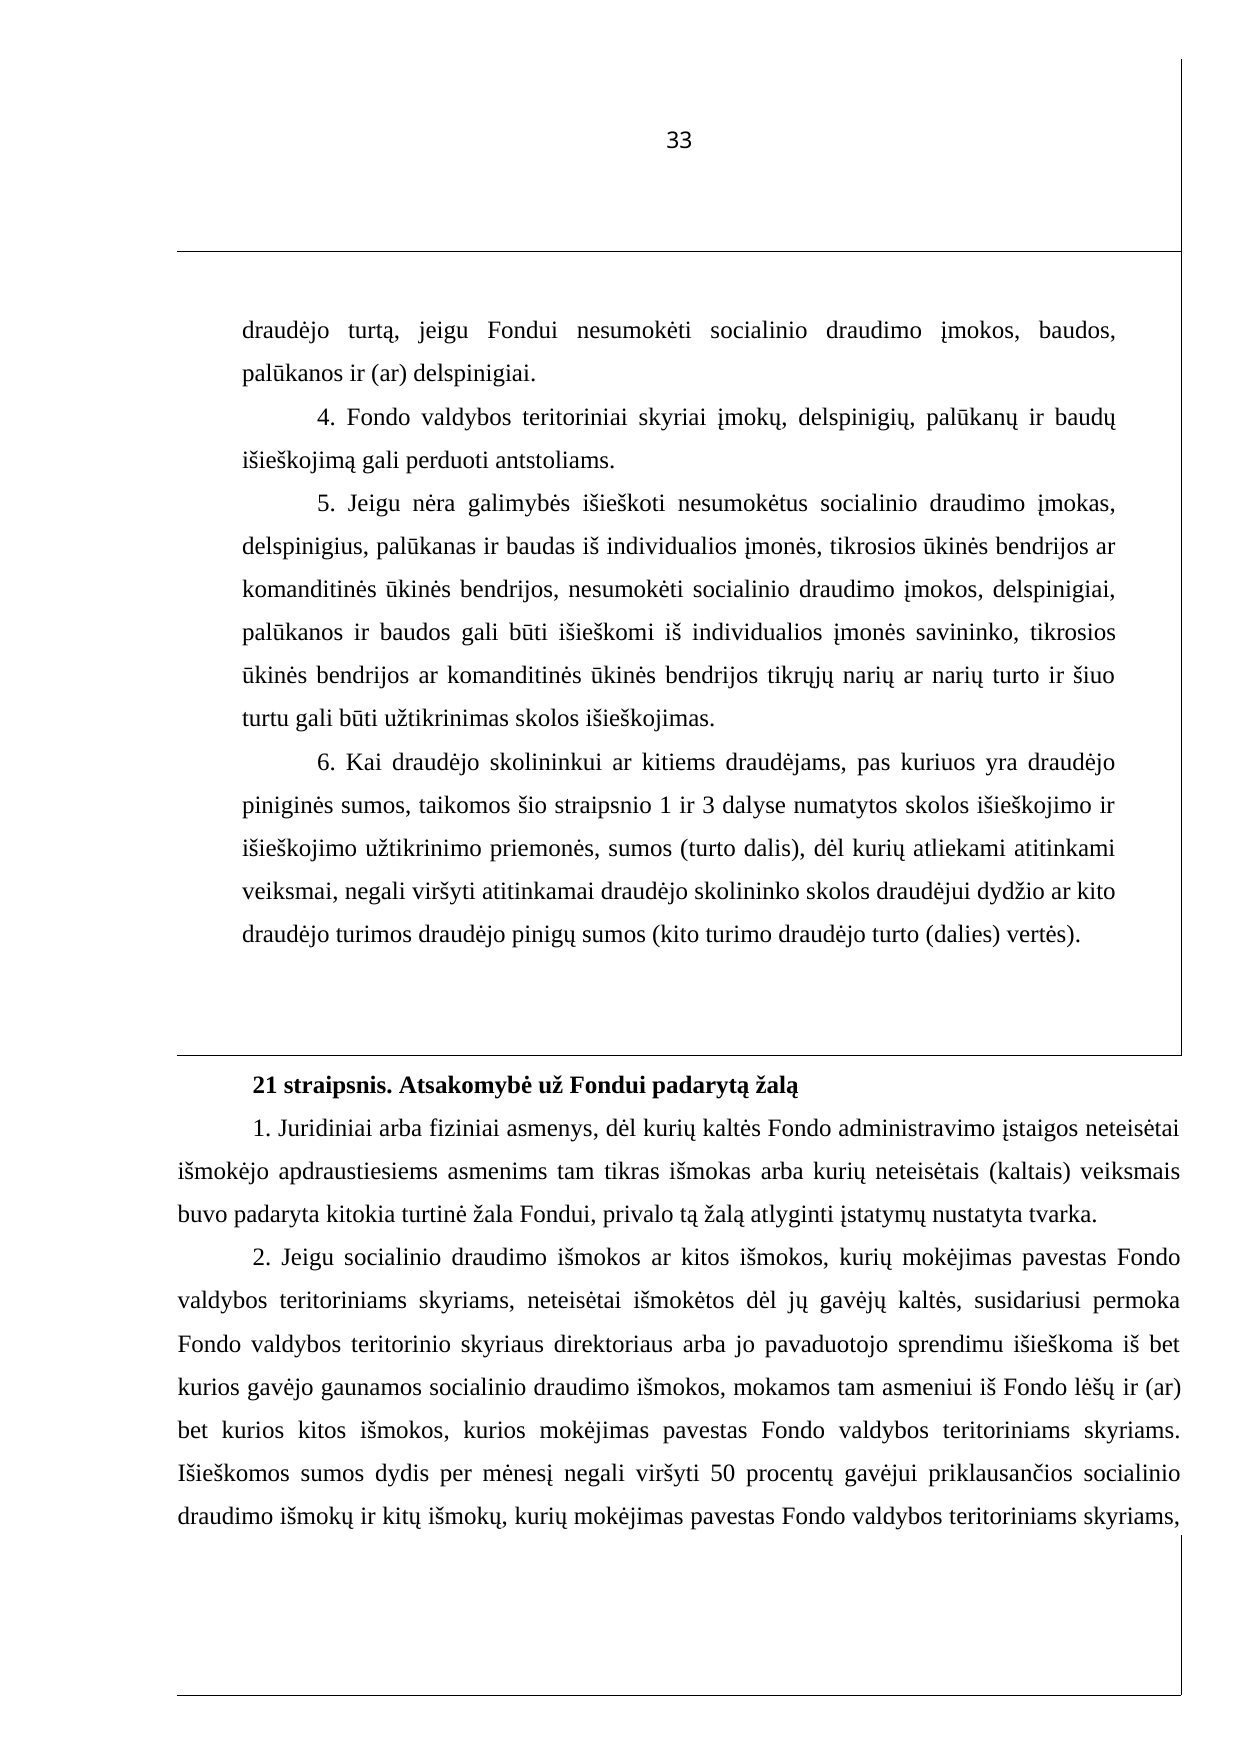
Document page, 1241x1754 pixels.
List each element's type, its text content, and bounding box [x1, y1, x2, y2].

text 2. Jeigu socialinio draudimo išmokos ar kitos išmokos, kurių mokėjimas pavestas Fondo valdybos teritoriniams skyriams, neteisėtai išmokėtos dėl jų gavėjų kaltės, susidariusi permoka Fondo valdybos teritorinio skyriaus direktoriaus arba jo pavaduotojo sprendimu išieškoma iš bet kurios gavėjo gaunamos socialinio draudimo išmokos, mokamos tam asmeniui iš Fondo lėšų ir (ar) bet kurios kitos išmokos, kurios mokėjimas pavestas Fondo valdybos teritoriniams skyriams. Išieškomos sumos dydis per mėnesį negali viršyti 50 procentų gavėjui priklausančios socialinio draudimo išmokų ir kitų išmokų, kurių mokėjimas pavestas Fondo valdybos teritoriniams skyriams, [177, 1242, 1181, 1530]
text 6. Kai draudėjo skolininkui ar kitiems draudėjams, pas kuriuos yra draudėjo piniginės sumos, taikomos šio straipsnio 1 ir 3 dalyse numatytos skolos išieškojimo ir išieškojimo užtikrinimo priemonės, sumos (turto dalis), dėl kurių atliekami atitinkami veiksmai, negali viršyti atitinkamai draudėjo skolininko skolos draudėjui dydžio ar kito draudėjo turimos draudėjo pinigų sumos (kito turimo draudėjo turto (dalies) vertės). [177, 682, 1181, 948]
text 3) areštuoti draudėjo ar draudėjo skolininko, praleidusio skolos grąžinimo draudėjui terminą, turtą, o patikrinimo metu surinktų dokumentų ir kitų įrodymų pagrindu nustačius, kad draudėjo piniginės sumos yra pas kitą draudėją,– ir tokio draudėjo turtą, jeigu Fondui nesumokėti socialinio draudimo įmokos, baudos, palūkanos ir (ar) delspinigiai. [177, 251, 1181, 337]
text 1. Juridiniai arba fiziniai asmenys, dėl kurių kaltės Fondo administravimo įstaigos neteisėtai išmokėjo apdraustiesiems asmenims tam tikras išmokas arba kurių neteisėtais (kaltais) veiksmais buvo padaryta kitokia turtinė žala Fondui, privalo tą žalą atlyginti įstatymų nustatyta tvarka. [177, 1113, 1181, 1228]
text 21 straipsnis. Atsakomybė už Fondui padarytą žalą [252, 1070, 1182, 1099]
text 5. Jeigu nėra galimybės išieškoti nesumokėtus socialinio draudimo įmokas, delspinigius, palūkanas ir baudas iš individualios įmonės, tikrosios ūkinės bendrijos ar komanditinės ūkinės bendrijos, nesumokėti socialinio draudimo įmokos, delspinigiai, palūkanos ir baudos gali būti išieškomi iš individualios įmonės savininko, tikrosios ūkinės bendrijos ar komanditinės ūkinės bendrijos tikrųjų narių ar narių turto ir šiuo turtu gali būti užtikrinimas skolos išieškojimas. [177, 423, 1181, 682]
text 4. Fondo valdybos teritoriniai skyriai įmokų, delspinigių, palūkanų ir baudų išieškojimą gali perduoti antstoliams. [177, 337, 1181, 423]
